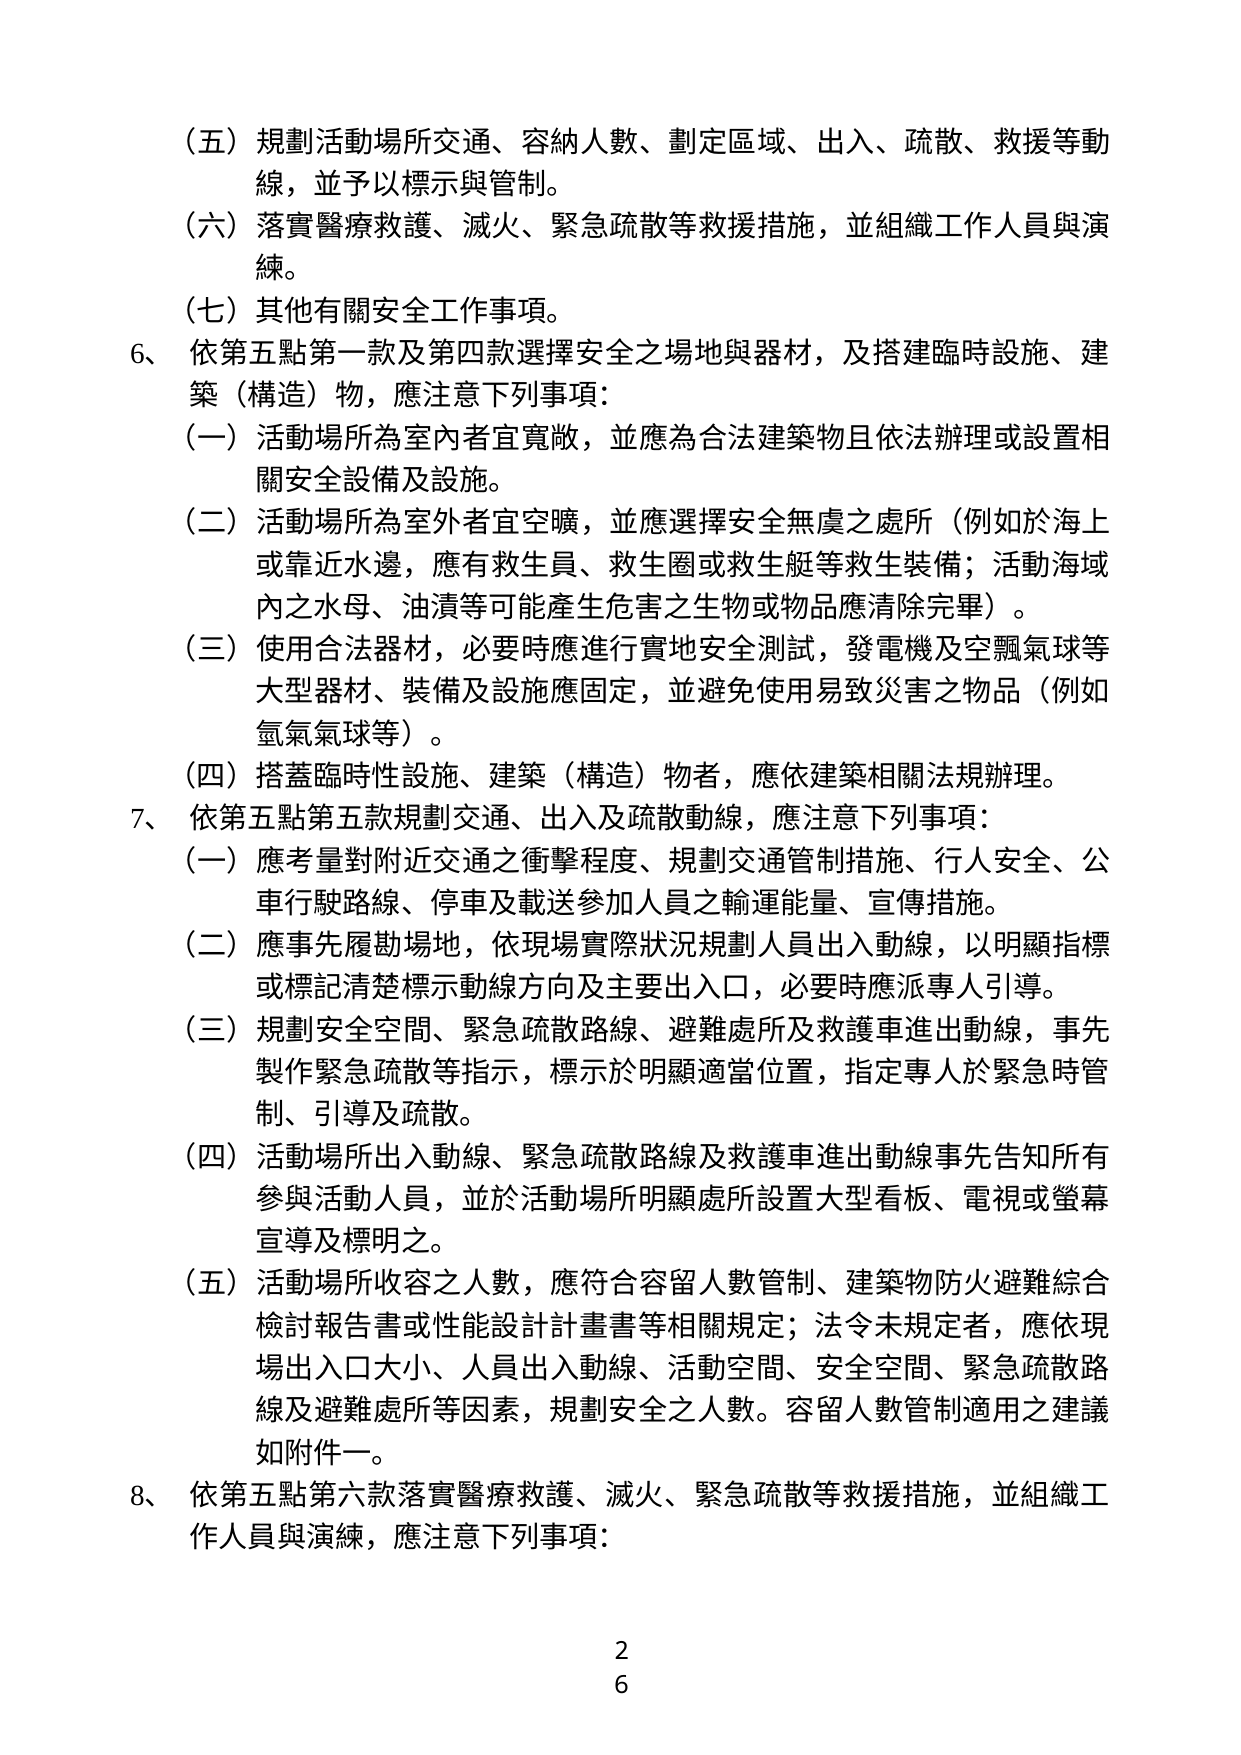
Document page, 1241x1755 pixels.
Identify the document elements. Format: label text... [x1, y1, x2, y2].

text （五）規劃活動場所交通、容納人數、劃定區域、出入、疏散、救援等動線，並予以標示與管制。 [167, 118, 1110, 203]
text （五）活動場所收容之人數，應符合容留人數管制、建築物防火避難綜合檢討報告書或性能設計計畫書等相關規定；法令未規定者，應依現場出入口大小、人員出入動線、活動空間、安全空間、緊急疏散路線及避難處所等因素，規劃安全之人數。容留人數管制適用之建議如附件一。 [167, 1260, 1110, 1471]
text （四）搭蓋臨時性設施、建築（構造）物者，應依建築相關法規辦理。 [167, 752, 1110, 795]
text （三）規劃安全空間、緊急疏散路線、避難處所及救護車進出動線，事先製作緊急疏散等指示，標示於明顯適當位置，指定專人於緊急時管制、引導及疏散。 [167, 1006, 1110, 1133]
text （一）應考量對附近交通之衝擊程度、規劃交通管制措施、行人安全、公車行駛路線、停車及載送參加人員之輸運能量、宣傳措施。 [167, 837, 1110, 922]
text （四）活動場所出入動線、緊急疏散路線及救護車進出動線事先告知所有參與活動人員，並於活動場所明顯處所設置大型看板、電視或螢幕宣導及標明之。 [167, 1133, 1110, 1260]
text （一）活動場所為室內者宜寬敞，並應為合法建築物且依法辦理或設置相關安全設備及設施。 [167, 414, 1110, 499]
text （三）使用合法器材，必要時應進行實地安全測試，發電機及空飄氣球等大型器材、裝備及設施應固定，並避免使用易致災害之物品（例如氫氣氣球等）。 [167, 626, 1110, 752]
list 依第五點第六款落實醫療救護、滅火、緊急疏散等救援措施，並組織工作人員與演練，應注意下列事項： [130, 1471, 1110, 1556]
text （六）落實醫療救護、滅火、緊急疏散等救援措施，並組織工作人員與演練。 [167, 203, 1110, 287]
text （二）應事先履勘場地，依現場實際狀況規劃人員出入動線，以明顯指標或標記清楚標示動線方向及主要出入口，必要時應派專人引導。 [167, 922, 1110, 1006]
list 依第五點第五款規劃交通、出入及疏散動線，應注意下列事項： [130, 795, 1110, 837]
list 依第五點第一款及第四款選擇安全之場地與器材，及搭建臨時設施、建築（構造）物，應注意下列事項： [130, 329, 1110, 414]
text （二）活動場所為室外者宜空曠，並應選擇安全無虞之處所（例如於海上或靠近水邊，應有救生員、救生圈或救生艇等救生裝備；活動海域內之水母、油漬等可能產生危害之生物或物品應清除完畢）。 [167, 499, 1110, 626]
text （七）其他有關安全工作事項。 [167, 287, 1110, 329]
